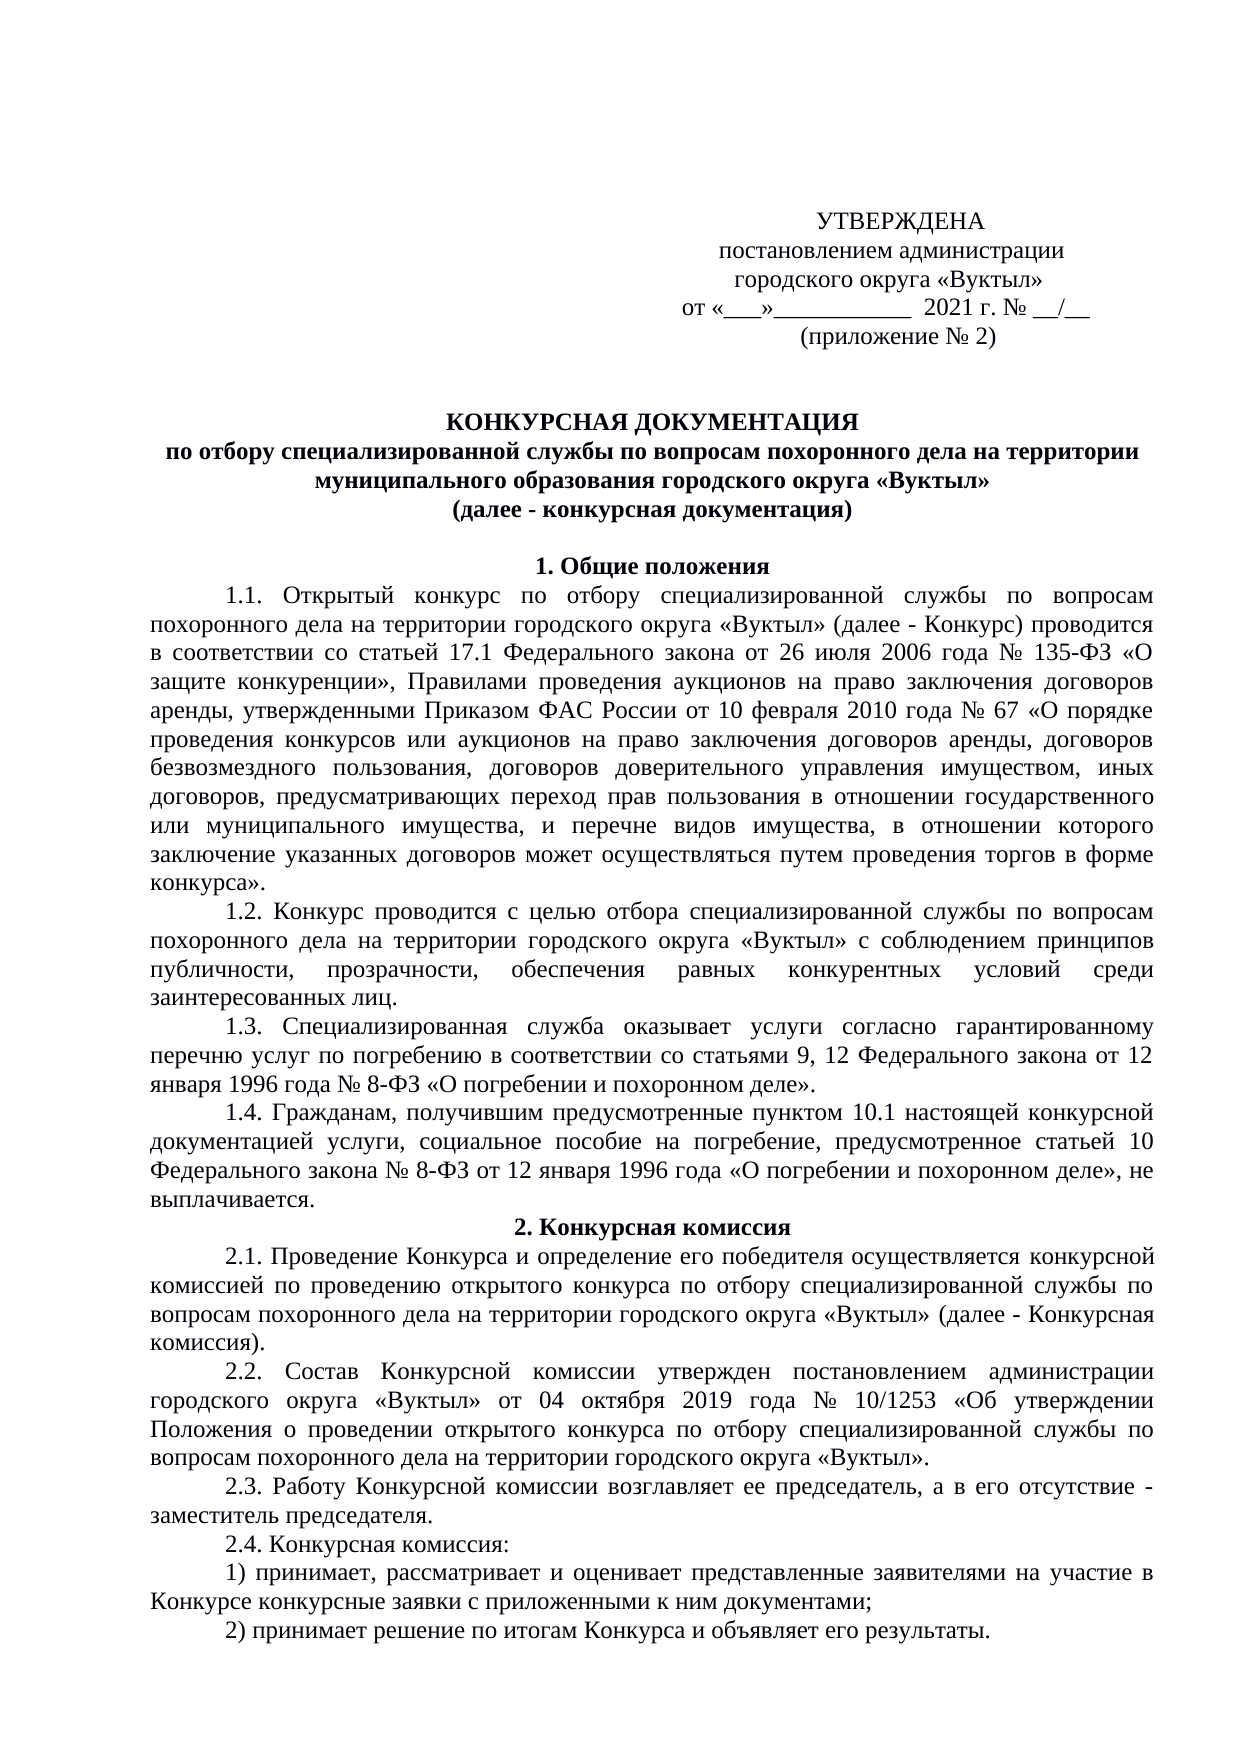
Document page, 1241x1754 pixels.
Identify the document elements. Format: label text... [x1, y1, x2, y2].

text 1.4. Гражданам, получившим предусмотренные пунктом 10.1 настоящей конкурсной документацией услуги, социальное пособие на погребение, предусмотренное статьей 10 Федерального закона № 8-ФЗ от 12 января 1996 года «О погребении и похоронном деле», не выплачивается. [150, 1097, 1155, 1212]
text от «___»___________ 2021 г. № __/__ [617, 292, 1155, 321]
text 2) принимает решение по итогам Конкурса и объявляет его результаты. [150, 1615, 1155, 1644]
text КОНКУРСНАЯ ДОКУМЕНТАЦИЯ [150, 407, 1155, 436]
text 1.3. Специализированная служба оказывает услуги согласно гарантированному перечню услуг по погребению в соответствии со статьями 9, 12 Федерального закона от 12 января 1996 года № 8-ФЗ «О погребении и похоронном деле». [150, 1011, 1155, 1097]
text УТВЕРЖДЕНА [646, 177, 1155, 235]
text (приложение № 2) [617, 321, 1155, 350]
text 2.4. Конкурсная комиссия: [150, 1529, 1155, 1557]
text 1.1. Открытый конкурс по отбору специализированной службы по вопросам похоронного дела на территории городского округа «Вуктыл» (далее - Конкурс) проводится в соответствии со статьей 17.1 Федерального закона от 26 июля 2006 года № 135-ФЗ «О защите конкуренции», Правилами проведения аукционов на право заключения договоров аренды, утвержденными Приказом ФАС России от 10 февраля 2010 года № 67 «О порядке проведения конкурсов или аукционов на право заключения договоров аренды, договоров безвозмездного пользования, договоров доверительного управления имуществом, иных договоров, предусматривающих переход прав пользования в отношении государственного или муниципального имущества, и перечне видов имущества, в отношении которого заключение указанных договоров может осуществляться путем проведения торгов в форме конкурса». [150, 580, 1155, 896]
text 1) принимает, рассматривает и оценивает представленные заявителями на участие в Конкурсе конкурсные заявки с приложенными к ним документами; [150, 1557, 1155, 1615]
text 2.3. Работу Конкурсной комиссии возглавляет ее председатель, а в его отсутствие - заместитель председателя. [150, 1471, 1155, 1529]
text 2. Конкурсная комиссия [150, 1212, 1155, 1241]
text городского округа «Вуктыл» [617, 264, 1155, 292]
text 2.1. Проведение Конкурса и определение его победителя осуществляется конкурсной комиссией по проведению открытого конкурса по отбору специализированной службы по вопросам похоронного дела на территории городского округа «Вуктыл» (далее - Конкурсная комиссия). [150, 1241, 1155, 1356]
text 1. Общие положения [150, 551, 1155, 580]
text постановлением администрации [622, 235, 1155, 264]
text по отбору специализированной службы по вопросам похоронного дела на территории муниципального образования городского округа «Вуктыл» [150, 436, 1155, 494]
text 2.2. Состав Конкурсной комиссии утвержден постановлением администрации городского округа «Вуктыл» от 04 октября 2019 года № 10/1253 «Об утверждении Положения о проведении открытого конкурса по отбору специализированной службы по вопросам похоронного дела на территории городского округа «Вуктыл». [150, 1356, 1155, 1471]
text (далее - конкурсная документация) [150, 494, 1155, 522]
text 1.2. Конкурс проводится с целью отбора специализированной службы по вопросам похоронного дела на территории городского округа «Вуктыл» с соблюдением принципов публичности, прозрачности, обеспечения равных конкурентных условий среди заинтересованных лиц. [150, 896, 1155, 1011]
